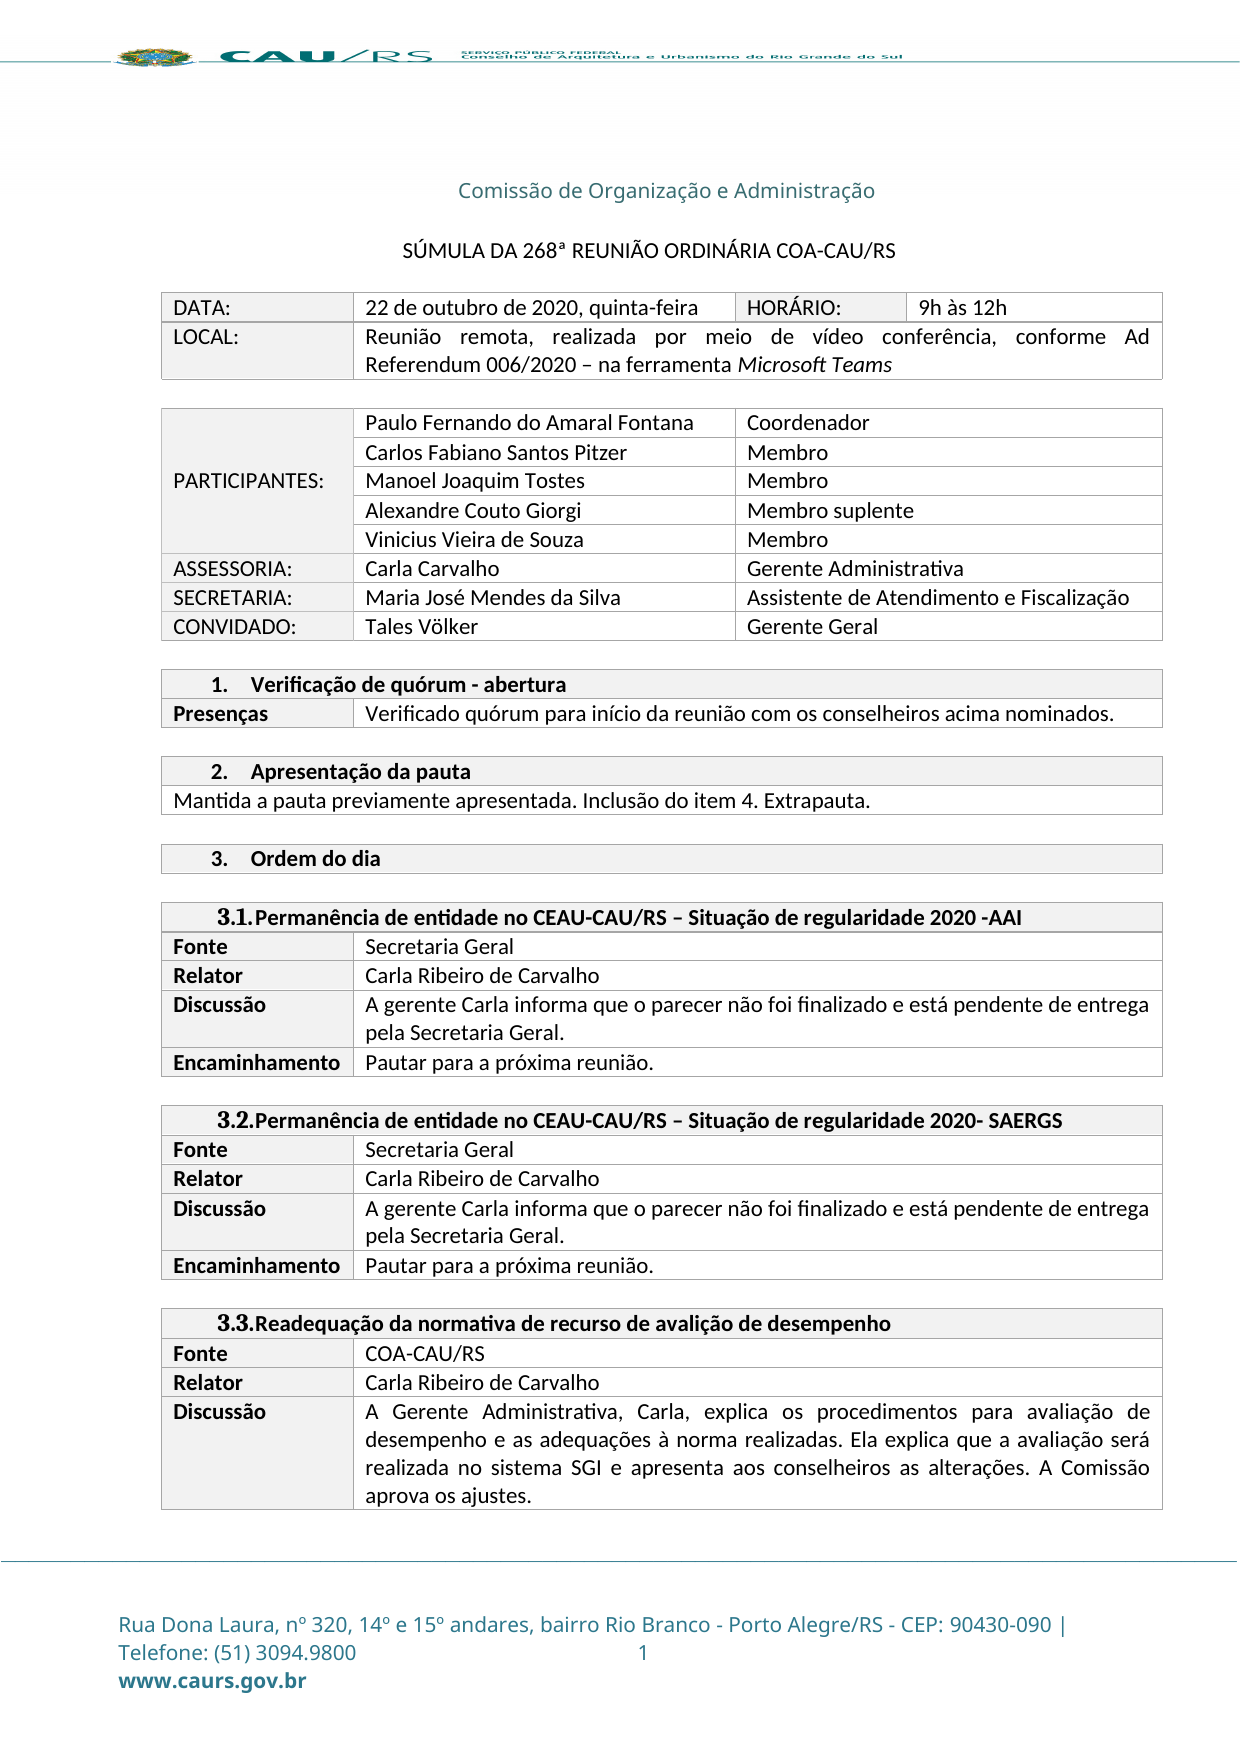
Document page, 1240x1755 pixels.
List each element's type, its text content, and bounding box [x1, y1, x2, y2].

table_cell Pautar para a próxima reunião. [354, 1251, 1162, 1279]
text SÚMULA DA 268ª REUNIÃO ORDINÁRIA COA-CAU/RS [177, 236, 1121, 264]
table_cell Apresentação da pauta [162, 757, 1162, 785]
table_header 9h às 12h [907, 293, 1162, 321]
table_cell Gerente Administrativa [736, 554, 1162, 582]
table_cell Discussão [162, 1194, 353, 1250]
table_cell Encaminhamento [162, 1251, 353, 1279]
table_cell Gerente Geral [736, 612, 1162, 640]
table_cell SECRETARIA: [162, 583, 353, 611]
table_cell Carla Carvalho [354, 554, 735, 582]
table_cell [354, 728, 1163, 756]
table_cell Secretaria Geral [354, 1136, 1162, 1163]
table_cell [162, 1280, 1163, 1308]
table_cell [162, 641, 1163, 669]
table_cell [162, 874, 1163, 902]
table_cell Coordenador [736, 409, 1162, 437]
table_cell Verificação de quórum - abertura [162, 670, 1162, 698]
table_cell Pautar para a próxima reunião. [354, 1048, 1162, 1076]
table_cell Fonte [162, 933, 353, 960]
table_cell [162, 380, 1162, 407]
table_cell Fonte [162, 1339, 353, 1367]
table_cell Encaminhamento [162, 1048, 353, 1076]
table_cell Discussão [162, 1397, 353, 1509]
table_cell Carla Ribeiro de Carvalho [354, 1165, 1162, 1193]
table_cell [162, 815, 354, 843]
table_cell CONVIDADO: [162, 612, 353, 640]
table_cell Carlos Fabiano Santos Pitzer [354, 438, 735, 466]
table_cell Mantida a pauta previamente apresentada. Inclusão do item 4. Extrapauta. [162, 786, 1162, 814]
table_header DATA: [162, 293, 353, 321]
table_cell Carla Ribeiro de Carvalho [354, 1368, 1162, 1396]
table_cell Secretaria Geral [354, 933, 1162, 960]
table_cell Reunião remota, realizada por meio de vídeo conferência, conforme Ad Referendum 006/2020 – na ferramenta Microsoft Teams [354, 323, 1162, 378]
table_header 22 de outubro de 2020, quinta-feira [354, 293, 735, 321]
table_cell Membro [736, 438, 1162, 466]
table_cell [162, 728, 354, 756]
table_cell Permanência de entidade no CEAU-CAU/RS – Situação de regularidade 2020- SAERGS [162, 1106, 1162, 1134]
table_cell Maria José Mendes da Silva [354, 583, 735, 611]
table_cell Tales Völker [354, 612, 735, 640]
table_cell Ordem do dia [162, 845, 1162, 872]
table_cell COA-CAU/RS [354, 1339, 1162, 1367]
table_cell Paulo Fernando do Amaral Fontana [354, 409, 735, 437]
table_cell Alexandre Couto Giorgi [354, 496, 735, 524]
table_cell A gerente Carla informa que o parecer não foi finalizado e está pendente de entrega pela Secretaria Geral. [354, 1194, 1162, 1250]
table_cell Verificado quórum para início da reunião com os conselheiros acima nominados. [354, 699, 1162, 727]
table_cell Membro [736, 525, 1162, 553]
table_cell Readequação da normativa de recurso de avalição de desempenho [162, 1309, 1162, 1338]
table_cell Relator [162, 1165, 353, 1193]
table_cell Discussão [162, 991, 353, 1047]
table_cell PARTICIPANTES: [162, 409, 353, 553]
table_cell Fonte [162, 1136, 353, 1163]
table_header HORÁRIO: [736, 293, 906, 321]
table_cell Membro suplente [736, 496, 1162, 524]
table_cell Vinicius Vieira de Souza [354, 525, 735, 553]
table_cell A gerente Carla informa que o parecer não foi finalizado e está pendente de entrega pela Secretaria Geral. [354, 991, 1162, 1047]
table_cell Relator [162, 1368, 353, 1396]
table_cell Carla Ribeiro de Carvalho [354, 961, 1162, 989]
table_cell Relator [162, 961, 353, 989]
table_cell ASSESSORIA: [162, 554, 353, 582]
table_cell [354, 815, 1163, 843]
table_cell Presenças [162, 699, 353, 727]
table_cell Assistente de Atendimento e Fiscalização [736, 583, 1162, 611]
table_cell Permanência de entidade no CEAU-CAU/RS – Situação de regularidade 2020 -AAI [162, 903, 1162, 931]
table_cell LOCAL: [162, 323, 353, 378]
table_cell [162, 1077, 1163, 1105]
table_cell Manoel Joaquim Tostes [354, 467, 735, 495]
table_cell Membro [736, 467, 1162, 495]
table_cell A Gerente Administrativa, Carla, explica os procedimentos para avaliação de desempenho e as adequações à norma realizadas. Ela explica que a avaliação será realizada no sistema SGI e apresenta aos conselheiros as alterações. A Comissão aprova os ajustes. [354, 1397, 1162, 1509]
